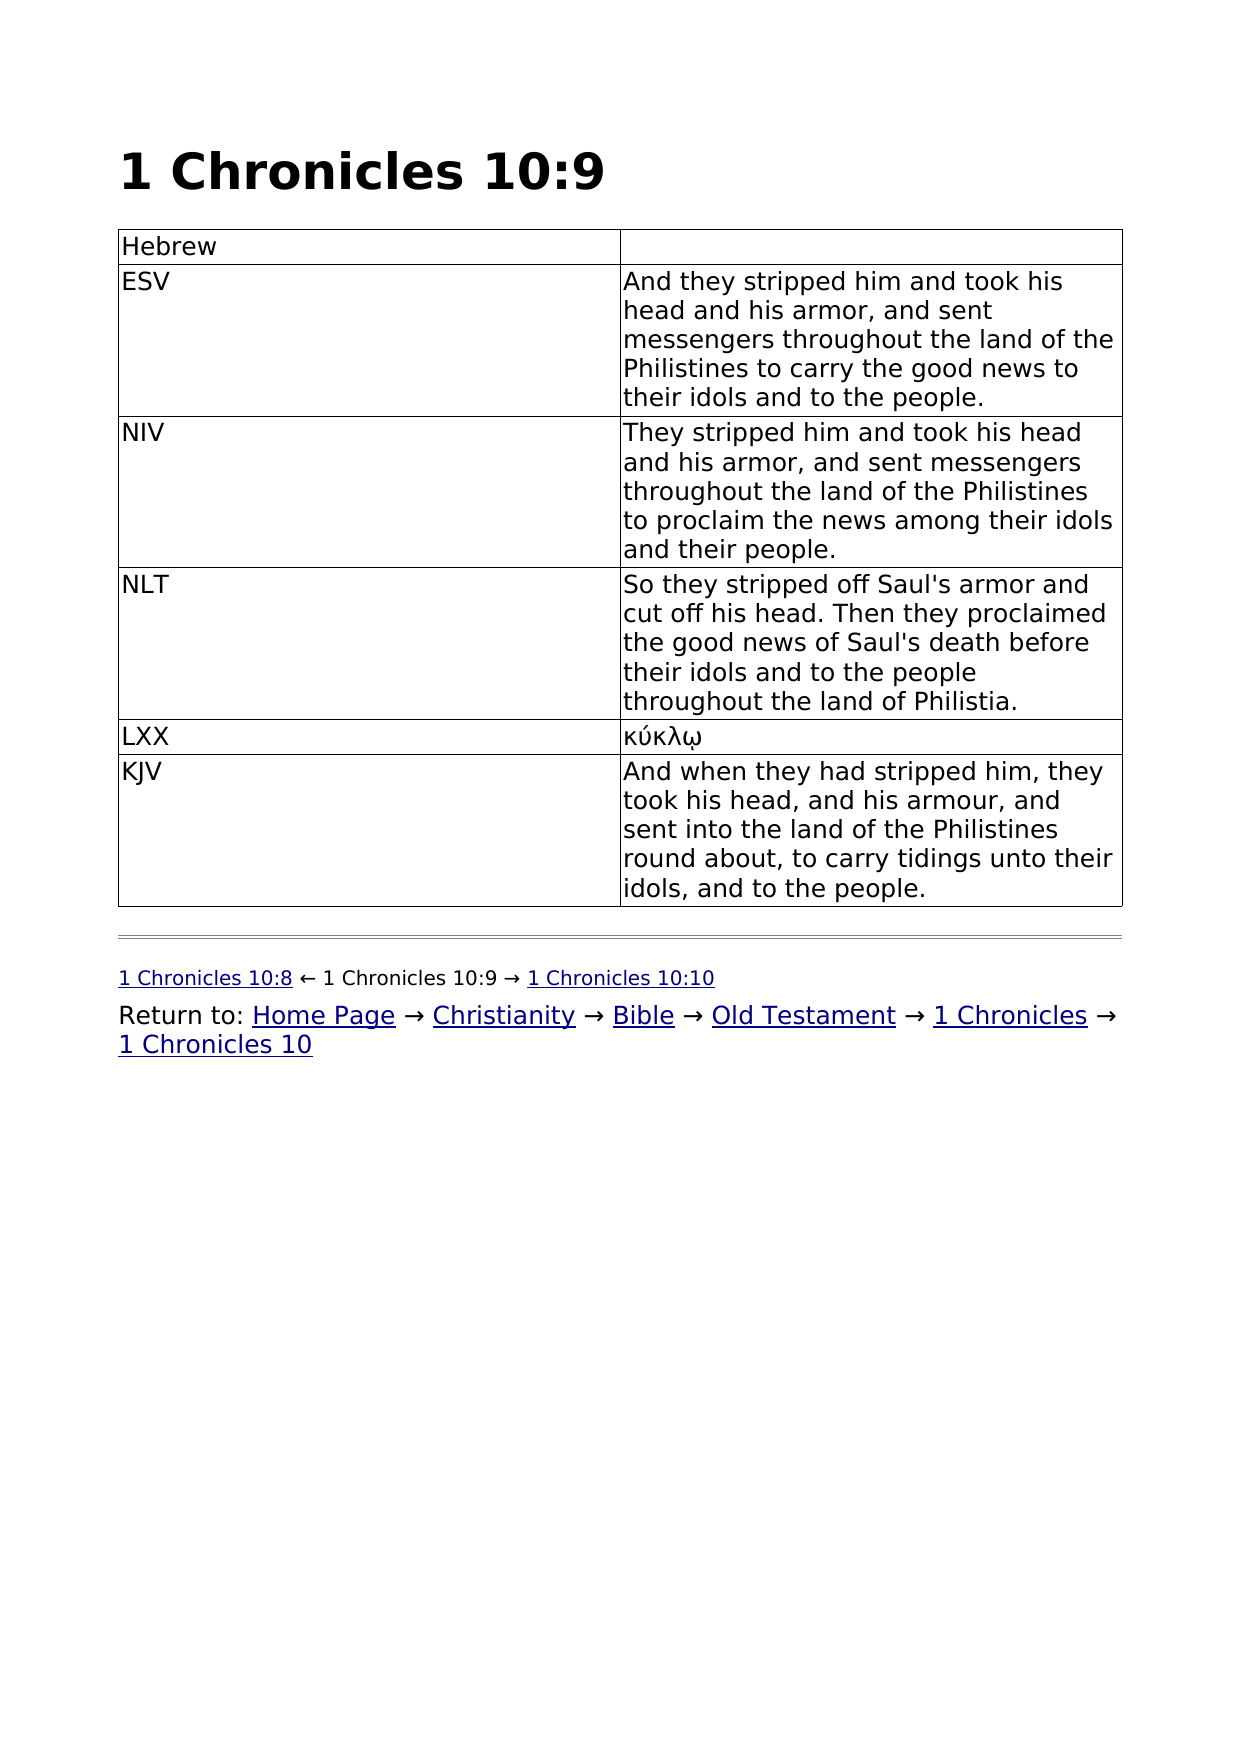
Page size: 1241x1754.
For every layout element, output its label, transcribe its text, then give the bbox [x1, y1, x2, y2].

table_cell So they stripped off Saul's armor and cut off his head. Then they proclaimed the good news of Saul's death before their idols and to the people throughout the land of Philistia. [621, 568, 1122, 719]
table_header Hebrew [119, 230, 620, 264]
text 1 Chronicles 10:8 ← 1 Chronicles 10:9 → 1 Chronicles 10:10 [118, 967, 1122, 1001]
table_cell And when they had stripped him, they took his head, and his armour, and sent into the land of the Philistines round about, to carry tidings unto their idols, and to the people. [621, 755, 1122, 906]
table_cell NLT [119, 568, 620, 719]
table_cell KJV [119, 755, 620, 906]
table_cell NIV [119, 417, 620, 567]
table_cell κύκλῳ [621, 720, 1122, 754]
table_cell And they stripped him and took his head and his armor, and sent messengers throughout the land of the Philistines to carry the good news to their idols and to the people. [621, 265, 1122, 416]
table_cell They stripped him and took his head and his armor, and sent messengers throughout the land of the Philistines to proclaim the news among their idols and their people. [621, 417, 1122, 567]
text Return to: Home Page → Christianity → Bible → Old Testament → 1 Chronicles → 1 Chronicles 10 [118, 1001, 1122, 1059]
table_cell ESV [119, 265, 620, 416]
subtitle 1 Chronicles 10:9 [118, 143, 1122, 201]
table_header [621, 230, 1122, 264]
table_cell LXX [119, 720, 620, 754]
